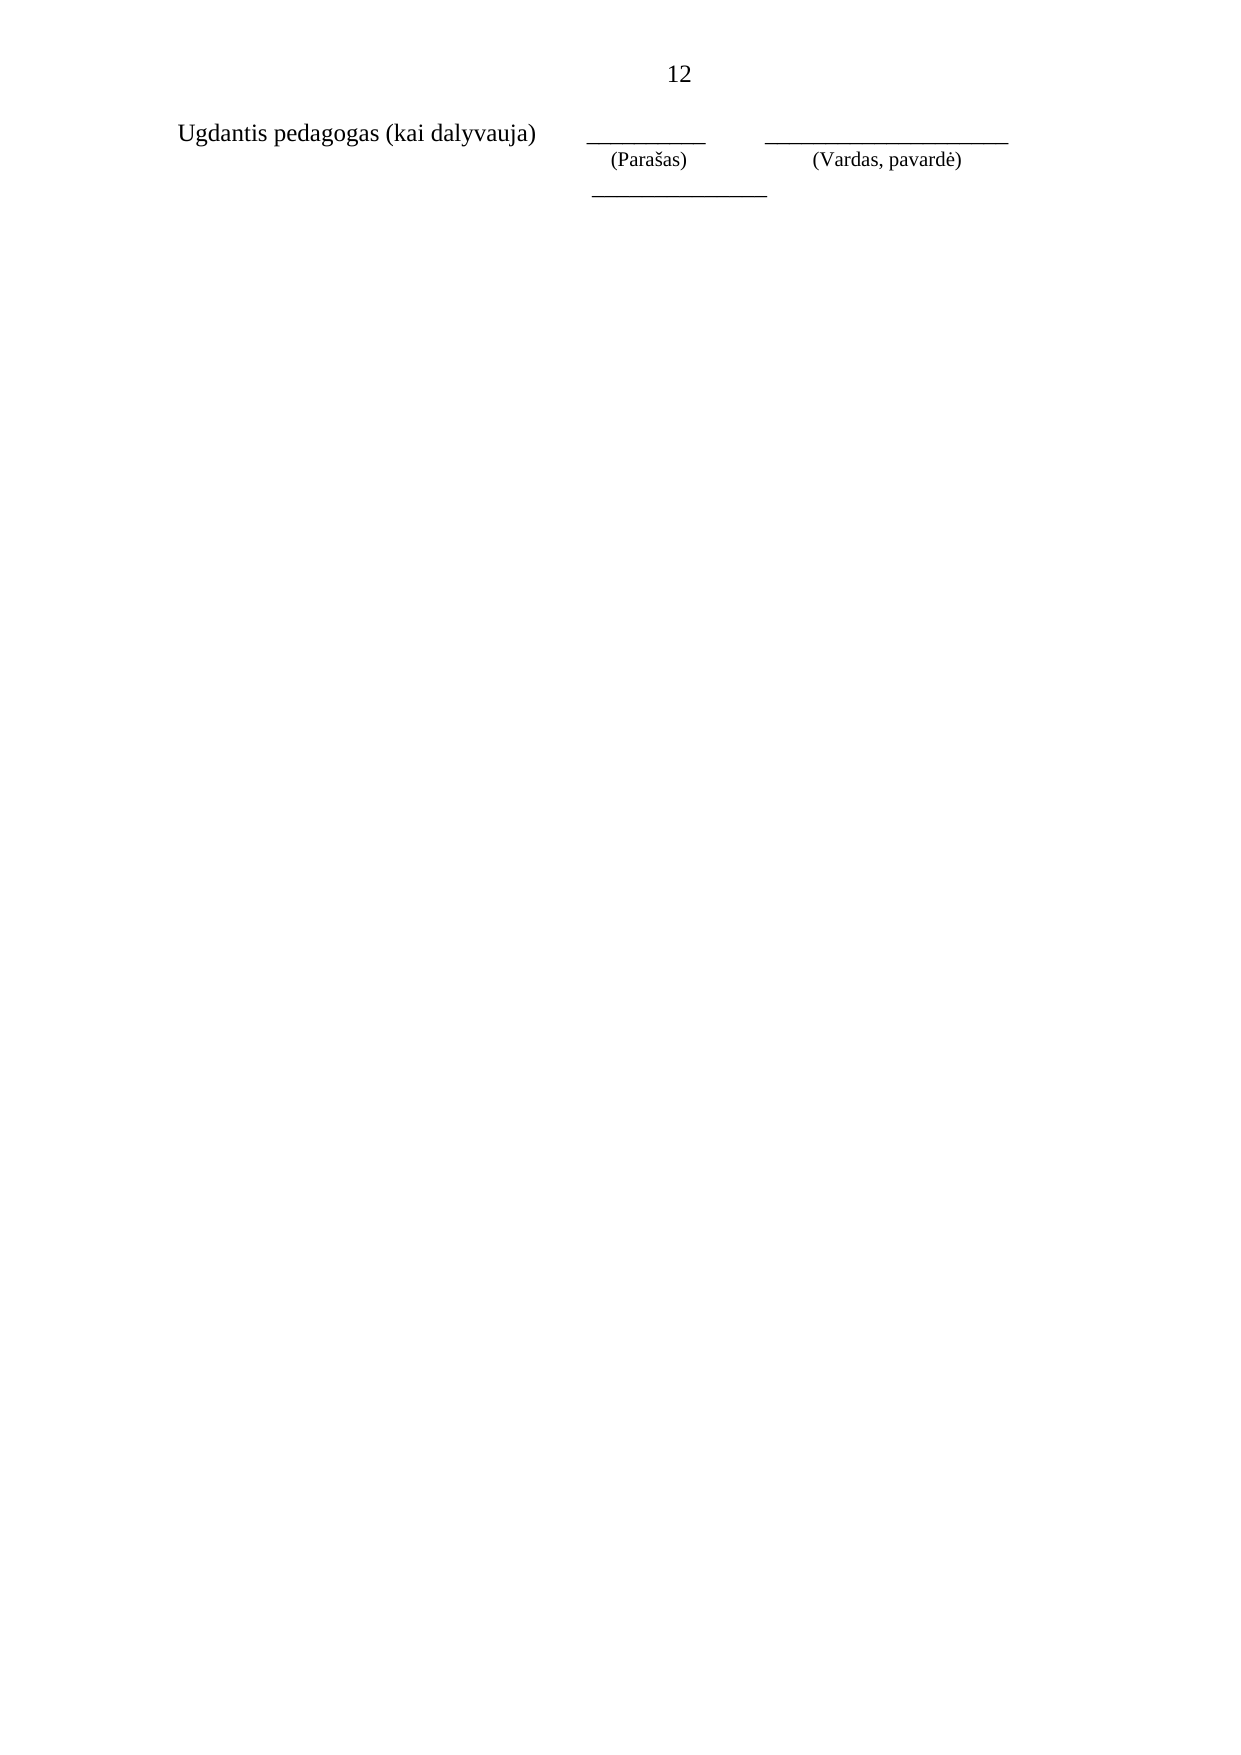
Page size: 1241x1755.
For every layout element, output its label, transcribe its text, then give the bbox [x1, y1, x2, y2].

text ______________ [177, 171, 1181, 200]
text (Parašas) (Vardas, pavardė) [177, 147, 1181, 171]
text Ugdantis pedagogas (kai dalyvauja) [177, 118, 1181, 147]
